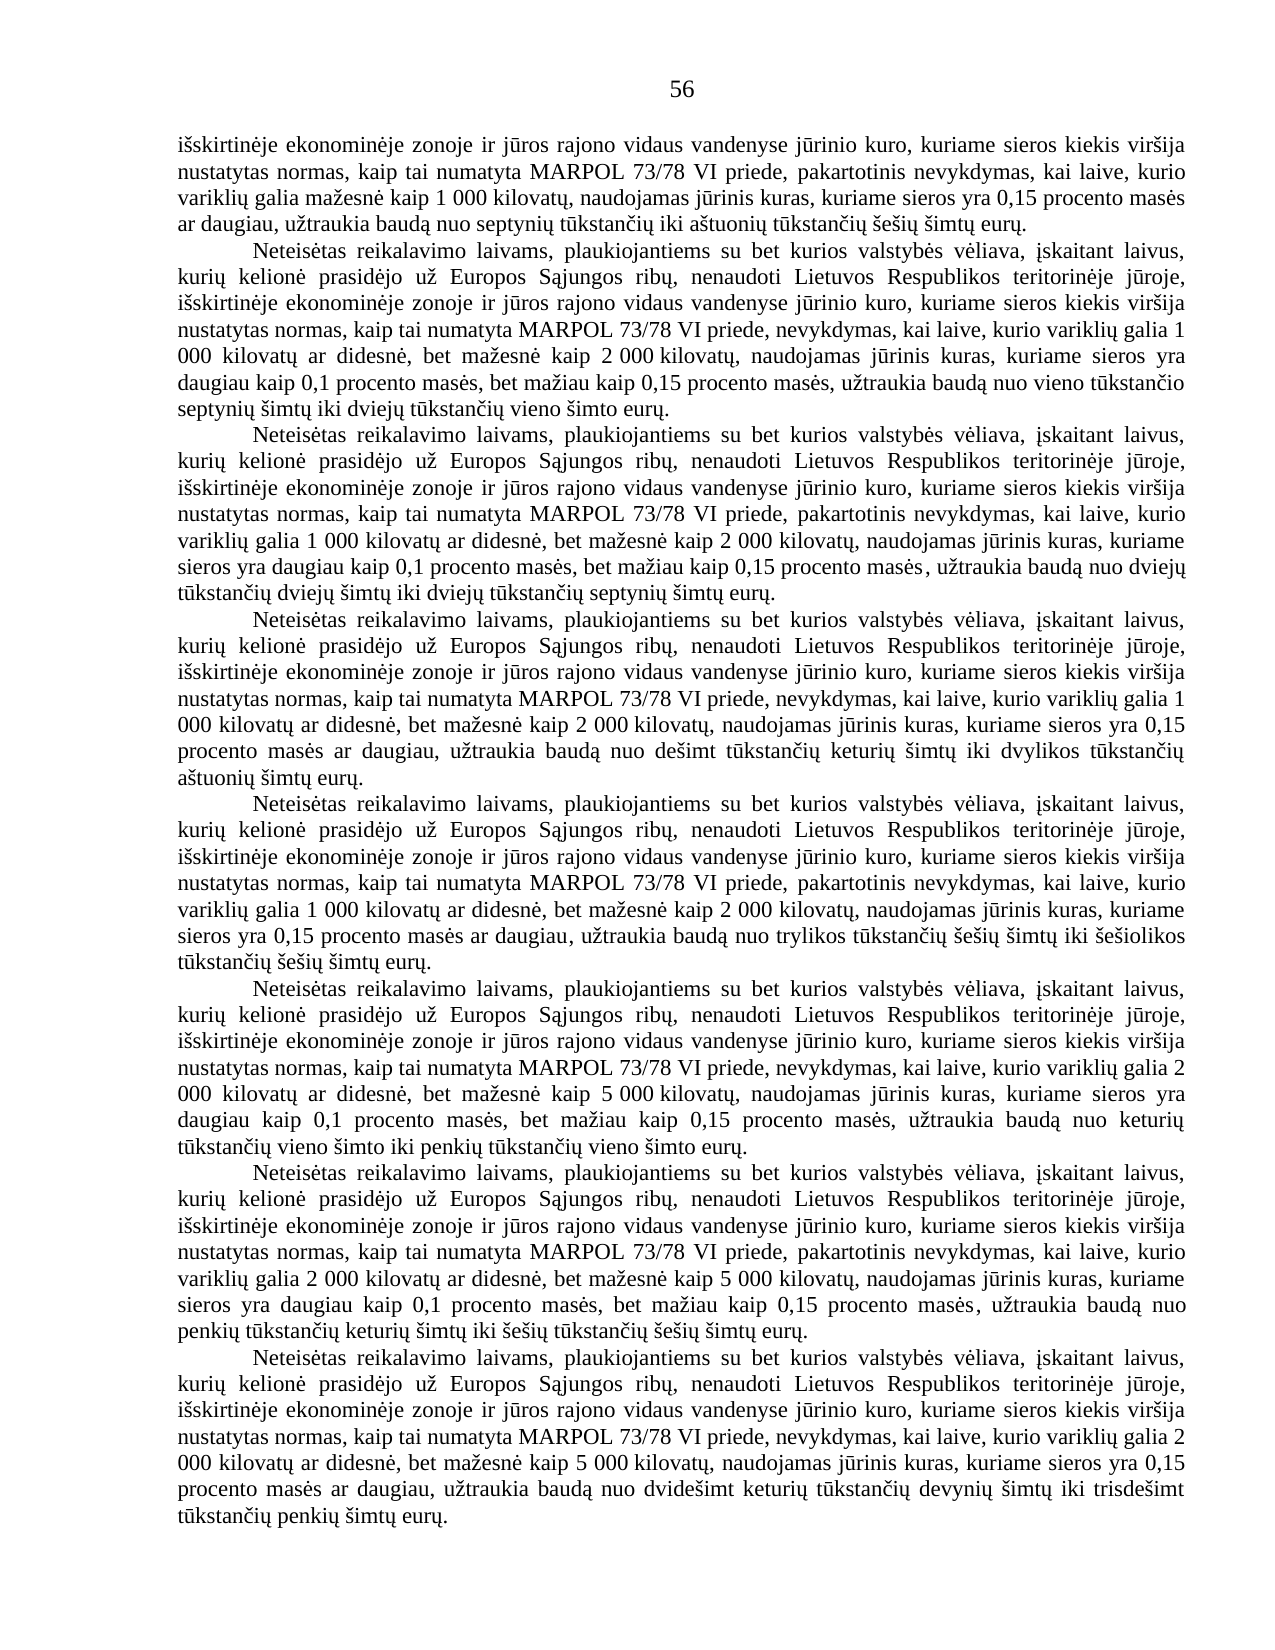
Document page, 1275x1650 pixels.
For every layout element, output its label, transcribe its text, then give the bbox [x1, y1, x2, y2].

text Neteisėtas reikalavimo laivams, plaukiojantiems su bet kurios valstybės vėliava, įskaitant laivus, kurių kelionė prasidėjo už Europos Sąjungos ribų, nenaudoti Lietuvos Respublikos teritorinėje jūroje, išskirtinėje ekonominėje zonoje ir jūros rajono vidaus vandenyse jūrinio kuro, kuriame sieros kiekis viršija nustatytas normas, kaip tai numatyta MARPOL 73/78 VI priede, pakartotinis nevykdymas, kai laive, kurio variklių galia 1 000 kilovatų ar didesnė, bet mažesnė kaip 2 000 kilovatų, naudojamas jūrinis kuras, kuriame sieros yra daugiau kaip 0,1 procento masės, bet mažiau kaip 0,15 procento masės, užtraukia baudą nuo dviejų tūkstančių dviejų šimtų iki dviejų tūkstančių septynių šimtų eurų. [177, 421, 1186, 606]
text Neteisėtas reikalavimo laivams, plaukiojantiems su bet kurios valstybės vėliava, įskaitant laivus, kurių kelionė prasidėjo už Europos Sąjungos ribų, nenaudoti Lietuvos Respublikos teritorinėje jūroje, išskirtinėje ekonominėje zonoje ir jūros rajono vidaus vandenyse jūrinio kuro, kuriame sieros kiekis viršija nustatytas normas, kaip tai numatyta MARPOL 73/78 VI priede, nevykdymas, kai laive, kurio variklių galia 1 000 kilovatų ar didesnė, bet mažesnė kaip 2 000 kilovatų, naudojamas jūrinis kuras, kuriame sieros yra 0,15 procento masės ar daugiau, užtraukia baudą nuo dešimt tūkstančių keturių šimtų iki dvylikos tūkstančių aštuonių šimtų eurų. [177, 606, 1186, 790]
text Neteisėtas reikalavimo laivams, plaukiojantiems su bet kurios valstybės vėliava, įskaitant laivus, kurių kelionė prasidėjo už Europos Sąjungos ribų, nenaudoti Lietuvos Respublikos teritorinėje jūroje, išskirtinėje ekonominėje zonoje ir jūros rajono vidaus vandenyse jūrinio kuro, kuriame sieros kiekis viršija nustatytas normas, kaip tai numatyta MARPOL 73/78 VI priede, nevykdymas, kai laive, kurio variklių galia 1 000 kilovatų ar didesnė, bet mažesnė kaip 2 000 kilovatų, naudojamas jūrinis kuras, kuriame sieros yra daugiau kaip 0,1 procento masės, bet mažiau kaip 0,15 procento masės, užtraukia baudą nuo vieno tūkstančio septynių šimtų iki dviejų tūkstančių vieno šimto eurų. [177, 237, 1186, 421]
text Neteisėtas reikalavimo laivams, plaukiojantiems su bet kurios valstybės vėliava, įskaitant laivus, kurių kelionė prasidėjo už Europos Sąjungos ribų, nenaudoti Lietuvos Respublikos teritorinėje jūroje, išskirtinėje ekonominėje zonoje ir jūros rajono vidaus vandenyse jūrinio kuro, kuriame sieros kiekis viršija nustatytas normas, kaip tai numatyta MARPOL 73/78 VI priede, nevykdymas, kai laive, kurio variklių galia 2 000 kilovatų ar didesnė, bet mažesnė kaip 5 000 kilovatų, naudojamas jūrinis kuras, kuriame sieros yra daugiau kaip 0,1 procento masės, bet mažiau kaip 0,15 procento masės, užtraukia baudą nuo keturių tūkstančių vieno šimto iki penkių tūkstančių vieno šimto eurų. [177, 975, 1186, 1159]
text Neteisėtas reikalavimo laivams, plaukiojantiems su bet kurios valstybės vėliava, įskaitant laivus, kurių kelionė prasidėjo už Europos Sąjungos ribų, nenaudoti Lietuvos Respublikos teritorinėje jūroje, išskirtinėje ekonominėje zonoje ir jūros rajono vidaus vandenyse jūrinio kuro, kuriame sieros kiekis viršija nustatytas normas, kaip tai numatyta MARPOL 73/78 VI priede, pakartotinis nevykdymas, kai laive, kurio variklių galia 1 000 kilovatų ar didesnė, bet mažesnė kaip 2 000 kilovatų, naudojamas jūrinis kuras, kuriame sieros yra 0,15 procento masės ar daugiau, užtraukia baudą nuo trylikos tūkstančių šešių šimtų iki šešiolikos tūkstančių šešių šimtų eurų. [177, 790, 1186, 975]
text Neteisėtas reikalavimo laivams, plaukiojantiems su bet kurios valstybės vėliava, įskaitant laivus, kurių kelionė prasidėjo už Europos Sąjungos ribų, nenaudoti Lietuvos Respublikos teritorinėje jūroje, išskirtinėje ekonominėje zonoje ir jūros rajono vidaus vandenyse jūrinio kuro, kuriame sieros kiekis viršija nustatytas normas, kaip tai numatyta MARPOL 73/78 VI priede, nevykdymas, kai laive, kurio variklių galia 2 000 kilovatų ar didesnė, bet mažesnė kaip 5 000 kilovatų, naudojamas jūrinis kuras, kuriame sieros yra 0,15 procento masės ar daugiau, užtraukia baudą nuo dvidešimt keturių tūkstančių devynių šimtų iki trisdešimt tūkstančių penkių šimtų eurų. [177, 1344, 1186, 1528]
text Neteisėtas reikalavimo laivams, plaukiojantiems su bet kurios valstybės vėliava, įskaitant laivus, kurių kelionė prasidėjo už Europos Sąjungos ribų, nenaudoti Lietuvos Respublikos teritorinėje jūroje, išskirtinėje ekonominėje zonoje ir jūros rajono vidaus vandenyse jūrinio kuro, kuriame sieros kiekis viršija nustatytas normas, kaip tai numatyta MARPOL 73/78 VI priede, pakartotinis nevykdymas, kai laive, kurio variklių galia 2 000 kilovatų ar didesnė, bet mažesnė kaip 5 000 kilovatų, naudojamas jūrinis kuras, kuriame sieros yra daugiau kaip 0,1 procento masės, bet mažiau kaip 0,15 procento masės, užtraukia baudą nuo penkių tūkstančių keturių šimtų iki šešių tūkstančių šešių šimtų eurų. [177, 1159, 1186, 1344]
text išskirtinėje ekonominėje zonoje ir jūros rajono vidaus vandenyse jūrinio kuro, kuriame sieros kiekis viršija nustatytas normas, kaip tai numatyta MARPOL 73/78 VI priede, pakartotinis nevykdymas, kai laive, kurio variklių galia mažesnė kaip 1 000 kilovatų, naudojamas jūrinis kuras, kuriame sieros yra 0,15 procento masės ar daugiau, užtraukia baudą nuo septynių tūkstančių iki aštuonių tūkstančių šešių šimtų eurų. [177, 131, 1186, 237]
